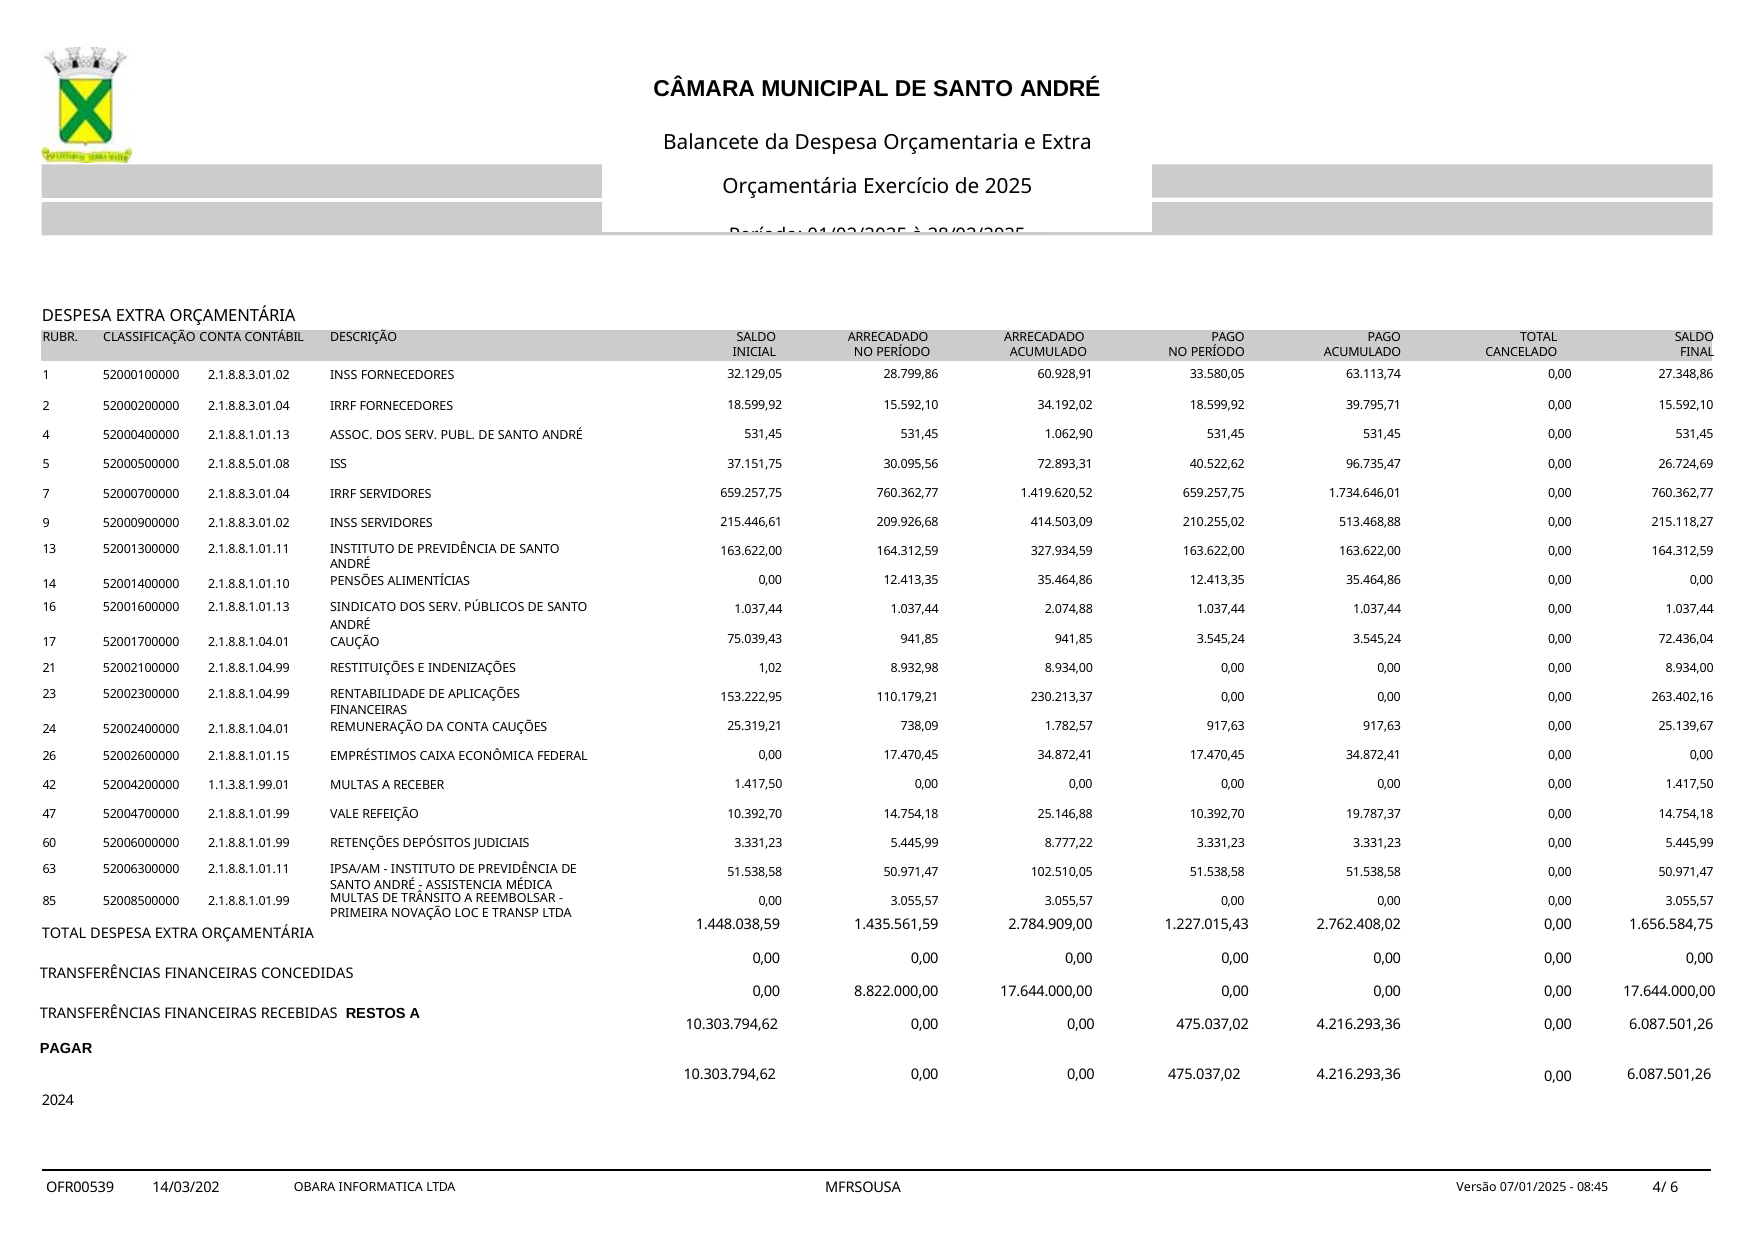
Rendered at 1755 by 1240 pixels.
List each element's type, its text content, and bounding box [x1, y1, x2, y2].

table_cell 34.192,02 [969, 389, 1129, 418]
table_cell 37.151,75 [679, 448, 817, 477]
table_cell 0,00 [1472, 535, 1597, 564]
table_cell 2.1.8.8.1.04.99 [193, 652, 310, 681]
table_cell 2.1.8.8.1.01.13 [193, 594, 310, 616]
table_cell 414.503,09 [969, 506, 1129, 535]
table_header SALDO [1614, 330, 1712, 345]
table_cell 52002600000 [80, 740, 193, 769]
table_cell SANTO ANDRÉ - ASSISTENCIA MÉDICA MULTAS DE TRÂNSITO A REEMBOLSAR - [310, 878, 647, 908]
table_cell 760.362,77 [1597, 477, 1719, 506]
table_cell 16 [39, 594, 79, 616]
table_header 60.928,91 [969, 368, 1129, 389]
table_header INSS FORNECEDORES [310, 369, 647, 390]
table_cell 2.1.8.8.1.04.01 [193, 703, 310, 740]
subtitle DESPESA EXTRA ORÇAMENTÁRIA [42, 304, 1725, 327]
table_cell 12.413,35 [818, 564, 969, 593]
table_cell 42 [39, 769, 79, 798]
table_cell 215.118,27 [1597, 506, 1719, 535]
table_cell 52000700000 [80, 478, 193, 507]
table_cell 35.464,86 [1282, 564, 1472, 593]
table_cell 5.445,99 [818, 827, 969, 856]
table_cell 0,00 [1472, 419, 1597, 448]
table_cell 72.893,31 [969, 448, 1129, 477]
table_cell 1.417,50 [679, 769, 817, 798]
table_cell 1.037,44 [1129, 594, 1282, 623]
table_cell 0,00 [1472, 739, 1597, 768]
table_cell 0,00 [1472, 911, 1597, 939]
table_cell 51.538,58 [1282, 856, 1472, 885]
table_cell NO PERÍODO [810, 345, 966, 361]
table_cell 35.464,86 [969, 564, 1129, 593]
table_cell 15.592,10 [818, 389, 969, 418]
table_cell PRIMEIRA NOVAÇÃO LOC E TRANSP LTDA [310, 908, 647, 922]
table_cell 96.735,47 [1282, 448, 1472, 477]
table_cell 0,00 [969, 769, 1129, 798]
table_cell 0,00 [1472, 1049, 1597, 1085]
table_cell 72.436,04 [1597, 623, 1719, 652]
table_cell 0,00 [1597, 739, 1719, 768]
table_cell 0,00 [818, 939, 969, 973]
table_cell 24 [39, 703, 79, 740]
table_cell 0,00 [1472, 856, 1597, 885]
table_cell 2.074,88 [969, 594, 1129, 623]
table_header 1 [39, 369, 79, 390]
table_cell RENTABILIDADE DE APLICAÇÕES [310, 681, 647, 703]
table_cell 15.592,10 [1597, 389, 1719, 418]
table_cell 52001700000 [80, 616, 193, 652]
table_cell INICIAL [568, 345, 810, 361]
table_cell 52004200000 [80, 769, 193, 798]
table_cell [41, 345, 92, 361]
table_header DESCRIÇÃO [323, 330, 568, 345]
table_cell 4 [39, 419, 79, 448]
table_cell 2.1.8.8.1.01.99 [193, 827, 310, 856]
table_cell FINANCEIRAS REMUNERAÇÃO DA CONTA CAUÇÕES [310, 703, 647, 740]
table_cell 0,00 [1282, 652, 1472, 681]
table_cell 659.257,75 [679, 477, 817, 506]
table_cell 210.255,02 [1129, 506, 1282, 535]
table_cell VALE REFEIÇÃO [310, 798, 647, 827]
table_cell 3.331,23 [1129, 827, 1282, 856]
table_cell 0,00 [679, 564, 817, 593]
table_cell 0,00 [1472, 798, 1597, 827]
table_cell 0,00 [969, 1049, 1129, 1085]
table_cell 3.545,24 [1129, 623, 1282, 652]
table_cell 21 [39, 652, 79, 681]
table_cell 0,00 [1472, 652, 1597, 681]
table_cell 0,00 [969, 1006, 1129, 1049]
table_cell 8.934,00 [1597, 652, 1719, 681]
table_cell 738,09 [818, 710, 969, 739]
table_cell 327.934,59 [969, 535, 1129, 564]
table_cell 941,85 [818, 623, 969, 652]
table_cell 0,00 [1472, 939, 1597, 973]
table_cell 6.087.501,26 [1597, 1006, 1719, 1049]
table_header ARRECADADO [966, 330, 1126, 345]
table_cell 659.257,75 [1129, 477, 1282, 506]
table_cell IRRF FORNECEDORES [310, 390, 647, 419]
table_cell 0,00 [1129, 652, 1282, 681]
table_cell 153.222,95 [679, 681, 817, 710]
table_cell [193, 908, 310, 922]
table_cell 513.468,88 [1282, 506, 1472, 535]
table_cell 25.139,67 [1597, 710, 1719, 739]
table_cell 30.095,56 [818, 448, 969, 477]
table_header 2.1.8.8.3.01.02 [193, 369, 310, 390]
table_cell 52000200000 [80, 390, 193, 419]
table_cell 0,00 [1472, 623, 1597, 652]
table_cell 1,02 [679, 652, 817, 681]
table_cell 0,00 [1129, 939, 1282, 973]
table_cell 47 [39, 798, 79, 827]
table_cell 26 [39, 740, 79, 769]
table_cell 0,00 [818, 769, 969, 798]
subtitle [672, 368, 1724, 1085]
table_cell 63 [39, 856, 79, 878]
table_cell 3.545,24 [1282, 623, 1472, 652]
table_cell 52000900000 [80, 507, 193, 536]
table_cell 0,00 [679, 973, 817, 1006]
table_header SALDO [568, 330, 810, 345]
table_cell 52002400000 [80, 703, 193, 740]
table_cell 0,00 [1597, 564, 1719, 593]
table_cell 52006000000 [80, 827, 193, 856]
table_cell INSS SERVIDORES [310, 507, 647, 536]
table_cell 0,00 [1129, 973, 1282, 1006]
table_cell 0,00 [1472, 389, 1597, 418]
table_cell 941,85 [969, 623, 1129, 652]
table_cell 52000400000 [80, 419, 193, 448]
table_cell 17.644.000,00 [969, 973, 1129, 1006]
table_cell 0,00 [679, 939, 817, 973]
table_cell 5 [39, 448, 79, 477]
table_cell 0,00 [818, 1006, 969, 1049]
table_cell 2.1.8.8.3.01.02 [193, 507, 310, 536]
table_cell ACUMULADO [1283, 345, 1440, 361]
table_cell 0,00 [679, 885, 817, 911]
table_cell 39.795,71 [1282, 389, 1472, 418]
table_cell 1.037,44 [679, 594, 817, 623]
table_cell 14.754,18 [818, 798, 969, 827]
table_cell 50.971,47 [1597, 856, 1719, 885]
table_cell [80, 908, 193, 922]
table_cell 0,00 [818, 1049, 969, 1085]
table_cell 230.213,37 [969, 681, 1129, 710]
table_cell 0,00 [1129, 885, 1282, 911]
table_cell 2.1.8.8.1.01.11 [193, 856, 310, 878]
table_header 0,00 [1472, 368, 1597, 389]
table_header 33.580,05 [1129, 368, 1282, 389]
table_cell 215.446,61 [679, 506, 817, 535]
table_cell 0,00 [1472, 448, 1597, 477]
table_cell 164.312,59 [1597, 535, 1719, 564]
table_cell 2.1.8.8.1.01.10 [193, 558, 310, 594]
table_cell 26.724,69 [1597, 448, 1719, 477]
table_cell 3.055,57 [1597, 885, 1719, 911]
table_cell 8.777,22 [969, 827, 1129, 856]
table_cell FINAL [1614, 345, 1712, 361]
table_cell 0,00 [1472, 1006, 1597, 1049]
table_cell 52008500000 [80, 878, 193, 908]
table_cell 1.734.646,01 [1282, 477, 1472, 506]
table_cell 163.622,00 [1282, 535, 1472, 564]
table_cell 6.087.501,26 [1597, 1049, 1719, 1085]
table_cell 1.037,44 [1282, 594, 1472, 623]
table_cell [39, 908, 79, 922]
table_cell 3.055,57 [818, 885, 969, 911]
table_cell 2.1.8.8.1.04.01 [193, 616, 310, 652]
table_cell 110.179,21 [818, 681, 969, 710]
table_cell IPSA/AM - INSTITUTO DE PREVIDÊNCIA DE [310, 856, 647, 878]
table_header 27.348,86 [1597, 368, 1719, 389]
table_cell 52002300000 [80, 681, 193, 703]
table_cell 760.362,77 [818, 477, 969, 506]
table_cell 8.822.000,00 [818, 973, 969, 1006]
table_cell 52001300000 [80, 536, 193, 558]
table_cell RETENÇÕES DEPÓSITOS JUDICIAIS [310, 827, 647, 856]
table_cell 13 [39, 536, 79, 558]
table_cell 52006300000 [80, 856, 193, 878]
table_header ARRECADADO [810, 330, 966, 345]
table_cell CANCELADO [1440, 345, 1614, 361]
table_cell 4.216.293,36 [1282, 1006, 1472, 1049]
table_cell 52004700000 [80, 798, 193, 827]
table_cell SINDICATO DOS SERV. PÚBLICOS DE SANTO [310, 594, 647, 616]
table_cell 2.1.8.8.1.01.99 [193, 878, 310, 908]
table_cell 52000500000 [80, 448, 193, 477]
table_cell 19.787,37 [1282, 798, 1472, 827]
table_cell 531,45 [1129, 419, 1282, 448]
table_cell 34.872,41 [969, 739, 1129, 768]
table_cell 0,00 [1472, 827, 1597, 856]
table_header PAGO [1126, 330, 1283, 345]
table_cell 0,00 [679, 739, 817, 768]
table_cell 0,00 [1472, 477, 1597, 506]
table_cell 51.538,58 [679, 856, 817, 885]
table_cell 0,00 [1597, 939, 1719, 973]
table_cell ANDRÉ PENSÕES ALIMENTÍCIAS [310, 558, 647, 594]
table_cell 1.037,44 [1597, 594, 1719, 623]
table_cell 2.784.909,00 [969, 911, 1129, 939]
table_cell 475.037,02 [1129, 1049, 1282, 1085]
table_cell 2.762.408,02 [1282, 911, 1472, 939]
table_cell 8.934,00 [969, 652, 1129, 681]
table_cell 17 [39, 616, 79, 652]
table_cell 0,00 [1472, 769, 1597, 798]
table_cell 2.1.8.8.1.01.15 [193, 740, 310, 769]
table_cell 51.538,58 [1129, 856, 1282, 885]
table_cell 163.622,00 [679, 535, 817, 564]
table_cell 2.1.8.8.3.01.04 [193, 478, 310, 507]
table_cell 0,00 [1472, 710, 1597, 739]
table_cell 25.146,88 [969, 798, 1129, 827]
table_cell 14.754,18 [1597, 798, 1719, 827]
table_cell 75.039,43 [679, 623, 817, 652]
table_cell 102.510,05 [969, 856, 1129, 885]
table_cell 10.392,70 [1129, 798, 1282, 827]
table_cell 475.037,02 [1129, 1006, 1282, 1049]
table_cell 209.926,68 [818, 506, 969, 535]
table_cell ASSOC. DOS SERV. PUBL. DE SANTO ANDRÉ [310, 419, 647, 448]
table_cell 52001400000 [80, 558, 193, 594]
table_cell 34.872,41 [1282, 739, 1472, 768]
table_cell 10.303.794,62 [679, 1006, 817, 1049]
table_cell 18.599,92 [679, 389, 817, 418]
table_cell 1.782,57 [969, 710, 1129, 739]
table_cell INSTITUTO DE PREVIDÊNCIA DE SANTO [310, 536, 647, 558]
table_cell 3.331,23 [1282, 827, 1472, 856]
table_header 52000100000 [80, 369, 193, 390]
table_cell 0,00 [1472, 885, 1597, 911]
table_cell 1.435.561,59 [818, 911, 969, 939]
table_cell NO PERÍODO [1126, 345, 1283, 361]
table_cell 0,00 [1472, 594, 1597, 623]
table_cell 50.971,47 [818, 856, 969, 885]
table_cell IRRF SERVIDORES [310, 478, 647, 507]
table_cell 1.656.584,75 [1597, 911, 1719, 939]
table_cell 10.303.794,62 [679, 1049, 817, 1085]
table_cell 0,00 [1282, 681, 1472, 710]
table_cell 2.1.8.8.1.01.99 [193, 798, 310, 827]
table_cell EMPRÉSTIMOS CAIXA ECONÔMICA FEDERAL [310, 740, 647, 769]
table_header 28.799,86 [818, 368, 969, 389]
table_cell RESTITUIÇÕES E INDENIZAÇÕES [310, 652, 647, 681]
table_cell 5.445,99 [1597, 827, 1719, 856]
table_cell 23 [39, 681, 79, 703]
table_cell 1.1.3.8.1.99.01 [193, 769, 310, 798]
text 2024 [42, 1089, 1725, 1109]
table_cell 0,00 [1472, 564, 1597, 593]
table_cell ANDRÉ CAUÇÃO [310, 616, 647, 652]
table_cell 1.417,50 [1597, 769, 1719, 798]
table_header CLASSIFICAÇÃO CONTA CONTÁBIL [92, 330, 323, 345]
table_cell ISS [310, 448, 647, 477]
table_cell 917,63 [1282, 710, 1472, 739]
table_cell 263.402,16 [1597, 681, 1719, 710]
table_cell 531,45 [1282, 419, 1472, 448]
table_cell 163.622,00 [1129, 535, 1282, 564]
table_cell 3.055,57 [969, 885, 1129, 911]
table_cell 1.227.015,43 [1129, 911, 1282, 939]
table_cell 0,00 [969, 939, 1129, 973]
table_cell 2.1.8.8.3.01.04 [193, 390, 310, 419]
table_cell 0,00 [1129, 681, 1282, 710]
table_cell 1.448.038,59 [679, 911, 817, 939]
table_cell 164.312,59 [818, 535, 969, 564]
table_cell 40.522,62 [1129, 448, 1282, 477]
table_cell 1.062,90 [969, 419, 1129, 448]
table_cell [323, 345, 568, 361]
table_cell 10.392,70 [679, 798, 817, 827]
text TOTAL DESPESA EXTRA ORÇAMENTÁRIA TRANSFERÊNCIAS FINANCEIRAS CONCEDIDAS TRANSFERÊNCIAS FINANCEIRAS RECEBIDAS RESTOS A PAGAR [39, 923, 421, 1057]
table_cell 60 [39, 827, 79, 856]
table_cell 2.1.8.8.1.01.11 [193, 536, 310, 558]
table_cell 2.1.8.8.1.01.13 [193, 419, 310, 448]
table_header 32.129,05 [679, 368, 817, 389]
table_cell 17.470,45 [818, 739, 969, 768]
table_cell 2.1.8.8.1.04.99 [193, 681, 310, 703]
table_cell 2 [39, 390, 79, 419]
table_cell 1.037,44 [818, 594, 969, 623]
table_cell 14 [39, 558, 79, 594]
table_cell 17.644.000,00 [1597, 973, 1719, 1006]
table_cell 0,00 [1129, 769, 1282, 798]
table_cell 0,00 [1472, 973, 1597, 1006]
table_header RUBR. [41, 330, 92, 345]
table_cell 531,45 [679, 419, 817, 448]
table_cell 531,45 [1597, 419, 1719, 448]
table_cell 4.216.293,36 [1282, 1049, 1472, 1085]
table_cell 0,00 [1282, 939, 1472, 973]
table_cell 18.599,92 [1129, 389, 1282, 418]
table_cell 52001600000 [80, 594, 193, 616]
table_cell [92, 345, 323, 361]
table_cell 12.413,35 [1129, 564, 1282, 593]
table_cell 0,00 [1472, 506, 1597, 535]
table_cell 0,00 [1472, 681, 1597, 710]
table_header 63.113,74 [1282, 368, 1472, 389]
table_cell 7 [39, 478, 79, 507]
table_cell 3.331,23 [679, 827, 817, 856]
table_cell 85 [39, 878, 79, 908]
table_cell 0,00 [1282, 769, 1472, 798]
table_cell ACUMULADO [966, 345, 1126, 361]
table_cell 0,00 [1282, 885, 1472, 911]
table_cell 2.1.8.8.5.01.08 [193, 448, 310, 477]
table_cell 531,45 [818, 419, 969, 448]
table_cell 9 [39, 507, 79, 536]
table_header TOTAL [1440, 330, 1614, 345]
table_cell 0,00 [1282, 973, 1472, 1006]
table_cell 25.319,21 [679, 710, 817, 739]
table_cell 17.470,45 [1129, 739, 1282, 768]
table_cell MULTAS A RECEBER [310, 769, 647, 798]
table_cell 8.932,98 [818, 652, 969, 681]
table_cell 917,63 [1129, 710, 1282, 739]
table_cell 52002100000 [80, 652, 193, 681]
table_header PAGO [1283, 330, 1440, 345]
table_cell 1.419.620,52 [969, 477, 1129, 506]
